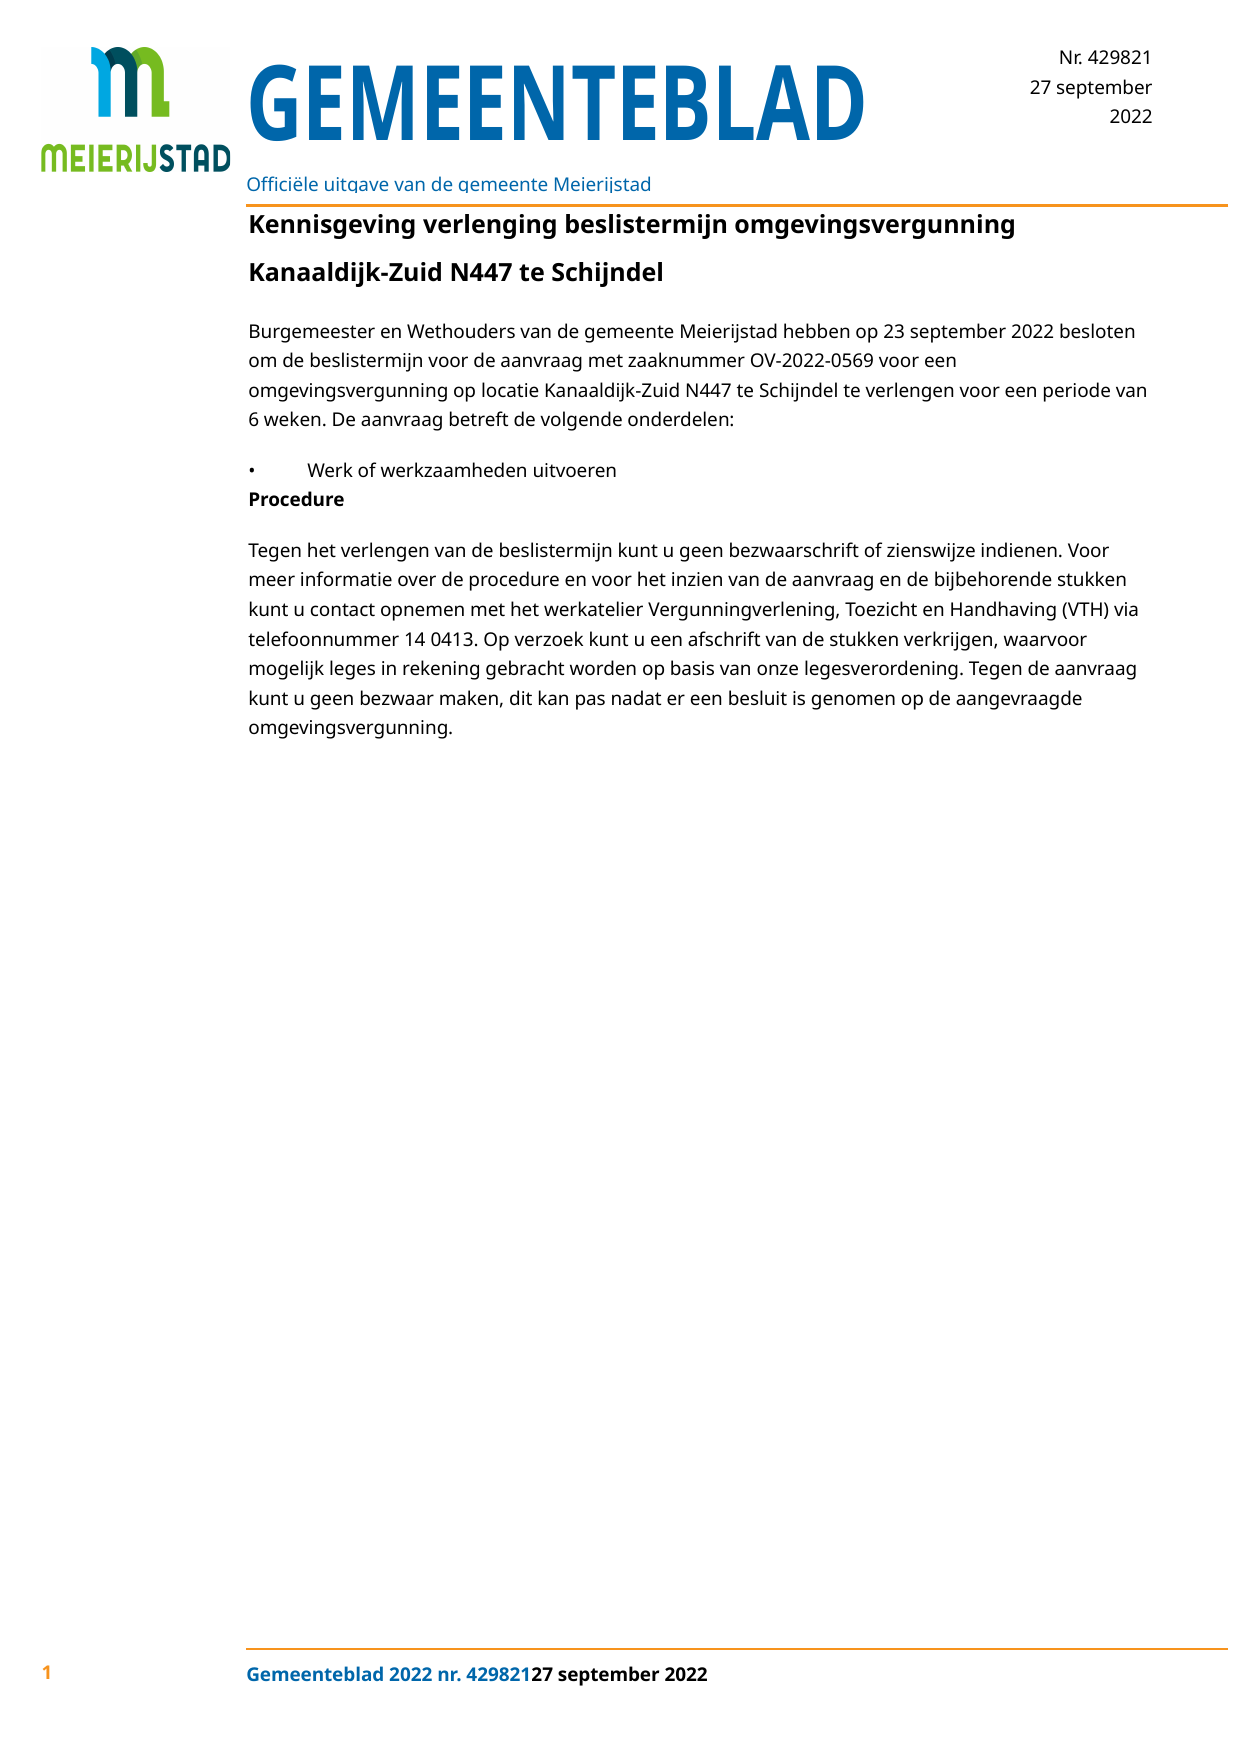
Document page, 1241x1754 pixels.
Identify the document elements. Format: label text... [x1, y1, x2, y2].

text Procedure [248, 487, 1152, 512]
list Werk of werkzaamheden uitvoeren [248, 457, 1152, 483]
picture [41, 47, 231, 172]
text Tegen het verlengen van de beslistermijn kunt u geen bezwaarschrift of zienswijze indienen. Voor meer informatie over de procedure en voor het inzien van de aanvraag en de bijbehorende stukken kunt u contact opnemen met het werkatelier Vergunningverlening, Toezicht en Handhaving (VTH) via telefoonnummer 14 0413. Op verzoek kunt u een afschrift van de stukken verkrijgen, waarvoor mogelijk leges in rekening gebracht worden op basis van onze legesverordening. Tegen de aanvraag kunt u geen bezwaar maken, dit kan pas nadat er een besluit is genomen op de aangevraagde omgevingsvergunning. [248, 537, 1152, 740]
text Kennisgeving verlenging beslistermijn omgevingsvergunning Kanaaldijk-Zuid N447 te Schijndel [248, 207, 1152, 288]
text Burgemeester en Wethouders van de gemeente Meierijstad hebben op 23 september 2022 besloten om de beslistermijn voor de aanvraag met zaaknummer OV-2022-0569 voor een omgevingsvergunning op locatie Kanaaldijk-Zuid N447 te Schijndel te verlengen voor een periode van 6 weken. De aanvraag betreft de volgende onderdelen: [248, 318, 1152, 432]
